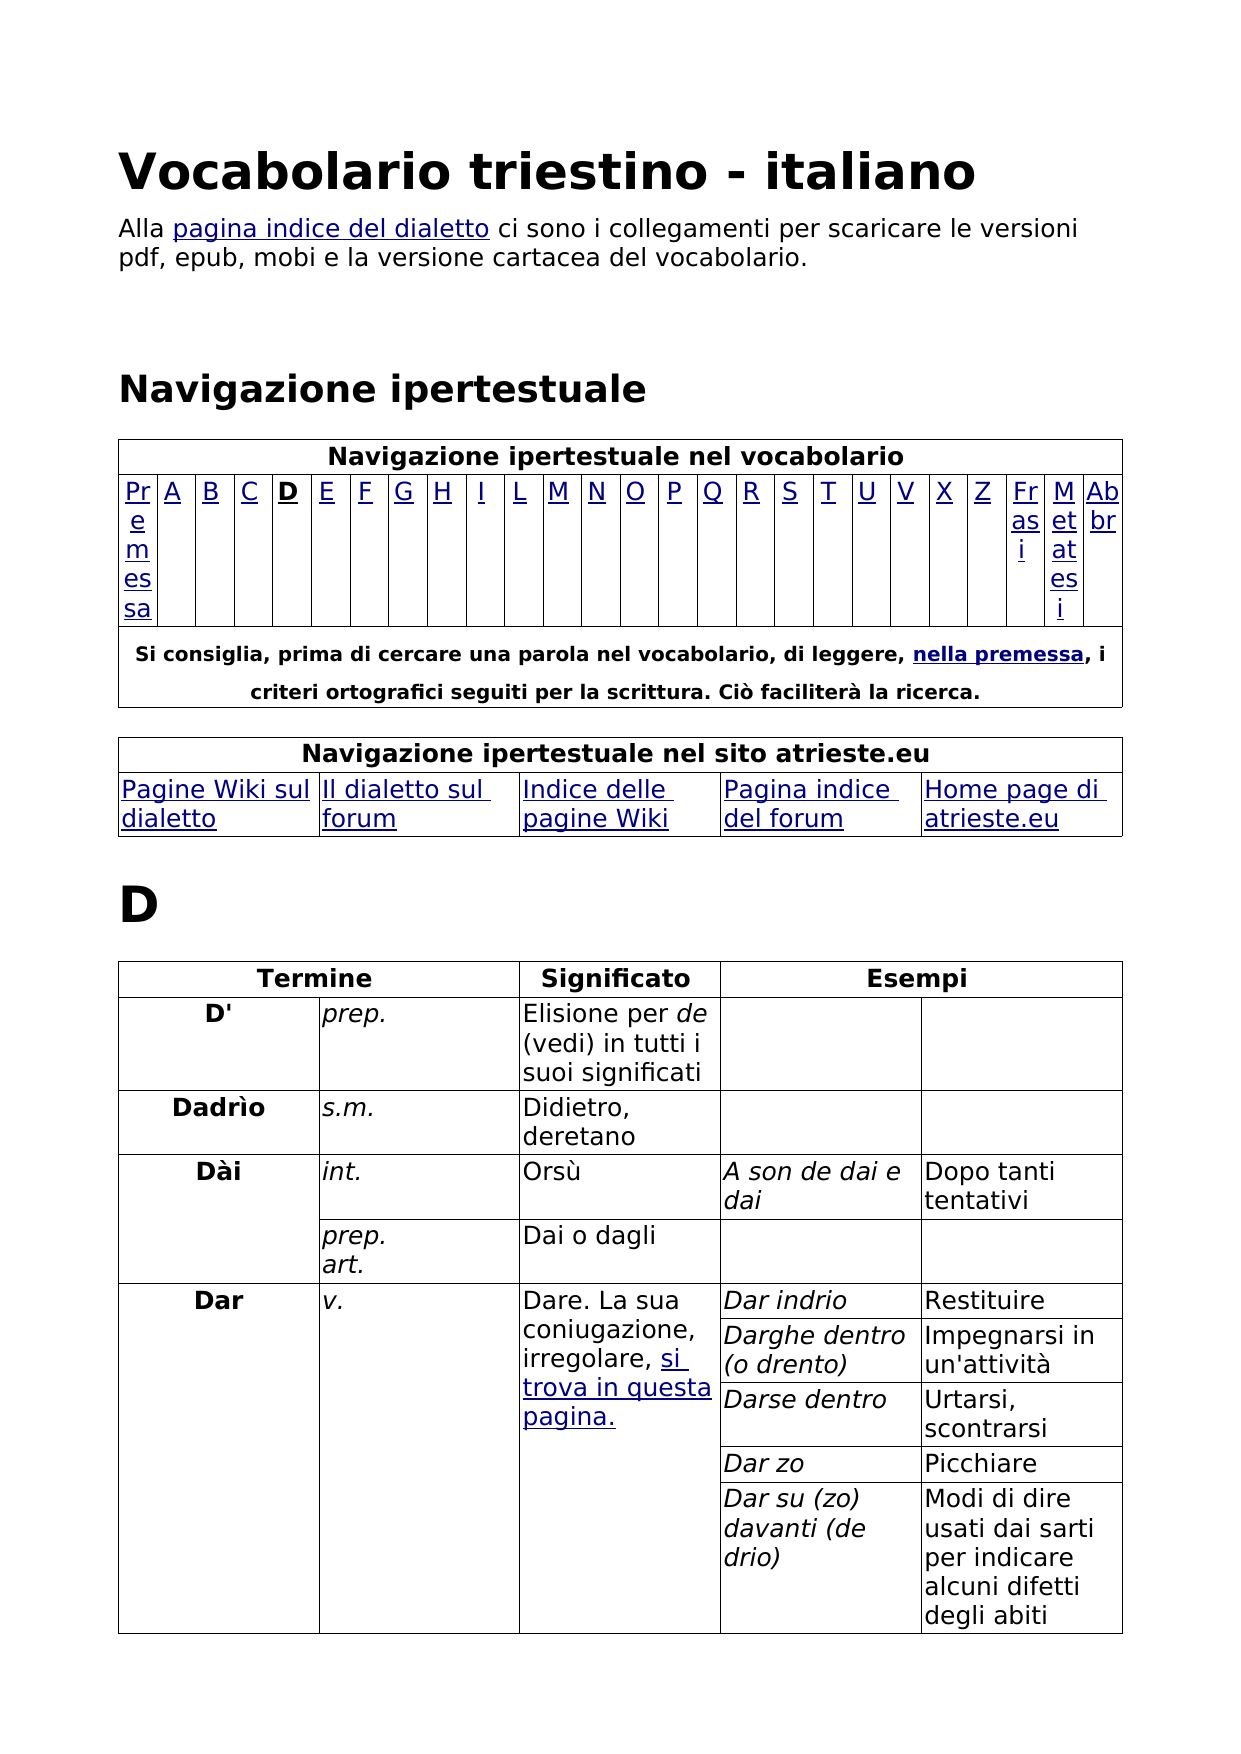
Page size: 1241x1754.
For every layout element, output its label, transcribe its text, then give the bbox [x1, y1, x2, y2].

table_cell [721, 1091, 921, 1154]
table_cell v. [320, 1284, 519, 1633]
subtitle Vocabolario triestino - italiano [118, 143, 1122, 201]
table_cell D [273, 475, 311, 626]
table_cell Didietro, deretano [520, 1091, 720, 1154]
table_cell C [235, 475, 272, 626]
table_cell M [544, 475, 581, 626]
table_cell E [312, 475, 350, 626]
table_cell Dar [119, 1284, 319, 1633]
table_cell Home page di atrieste.eu [922, 773, 1122, 836]
table_cell P [659, 475, 697, 626]
table_cell Pagine Wiki sul dialetto [119, 773, 319, 836]
subtitle D [118, 876, 1122, 934]
table_header Navigazione ipertestuale nel vocabolario [119, 440, 1122, 474]
table_cell S [775, 475, 813, 626]
table_cell Premessa [119, 475, 157, 626]
table_cell Modi di dire usati dai sarti per indicare alcuni difetti degli abiti [922, 1483, 1122, 1633]
table_cell L [505, 475, 543, 626]
table_cell A [158, 475, 195, 626]
table_cell Il dialetto sul forum [320, 773, 519, 836]
table_cell O [621, 475, 658, 626]
table_cell Frasi [1007, 475, 1044, 626]
table_cell s.m. [320, 1091, 519, 1154]
table_cell A son de dai e dai [721, 1155, 921, 1218]
table_cell Impegnarsi in un'attività [922, 1319, 1122, 1382]
table_cell Urtarsi, scontrarsi [922, 1383, 1122, 1446]
table_cell Pagina indice del forum [721, 773, 921, 836]
table_cell Darghe dentro (o drento) [721, 1319, 921, 1382]
table_cell [922, 1091, 1122, 1154]
table_cell prep. art. [320, 1220, 519, 1283]
table_cell Dai o dagli [520, 1220, 720, 1283]
table_cell Dài [119, 1155, 319, 1283]
table_cell Q [698, 475, 736, 626]
table_cell D' [119, 998, 319, 1090]
table_header Termine [119, 962, 519, 997]
table_cell Si consiglia, prima di cercare una parola nel vocabolario, di leggere, nella premessa, i criteri ortografici seguiti per la scrittura. Ciò faciliterà la ricerca. [119, 627, 1122, 707]
subtitle Navigazione ipertestuale [118, 368, 1122, 412]
table_header Significato [520, 962, 720, 997]
table_cell [721, 998, 921, 1090]
table_cell Elisione per de (vedi) in tutti i suoi significati [520, 998, 720, 1090]
table_cell [922, 1220, 1122, 1283]
table_cell T [814, 475, 852, 626]
table_cell Picchiare [922, 1447, 1122, 1482]
table_cell Indice delle pagine Wiki [520, 773, 720, 836]
table_cell Restituire [922, 1284, 1122, 1318]
table_cell Dar indrio [721, 1284, 921, 1318]
table_cell int. [320, 1155, 519, 1218]
table_cell I [467, 475, 504, 626]
table_cell Dopo tanti tentativi [922, 1155, 1122, 1218]
table_header Esempi [721, 962, 1122, 997]
table_cell Dadrìo [119, 1091, 319, 1154]
table_cell Dar zo [721, 1447, 921, 1482]
table_cell Z [968, 475, 1006, 626]
table_cell F [351, 475, 388, 626]
table_cell Metatesi [1045, 475, 1083, 626]
table_cell G [389, 475, 427, 626]
table_cell R [737, 475, 774, 626]
table_cell B [196, 475, 234, 626]
table_cell V [891, 475, 929, 626]
table_cell U [853, 475, 890, 626]
table_header Navigazione ipertestuale nel sito atrieste.eu [119, 738, 1122, 772]
table_cell Abbr [1084, 475, 1122, 626]
table_cell Darse dentro [721, 1383, 921, 1446]
table_cell [721, 1220, 921, 1283]
table_cell Orsù [520, 1155, 720, 1218]
table_cell H [428, 475, 466, 626]
table_cell Dare. La sua coniugazione, irregolare, si trova in questa pagina. [520, 1284, 720, 1633]
table_cell prep. [320, 998, 519, 1090]
text Alla pagina indice del dialetto ci sono i collegamenti per scaricare le versioni pdf, epub, mobi e la versione cartacea del vocabolario. [118, 214, 1122, 272]
table_cell Dar su (zo) davanti (de drio) [721, 1483, 921, 1633]
table_cell [922, 998, 1122, 1090]
table_cell X [930, 475, 967, 626]
table_cell N [582, 475, 620, 626]
